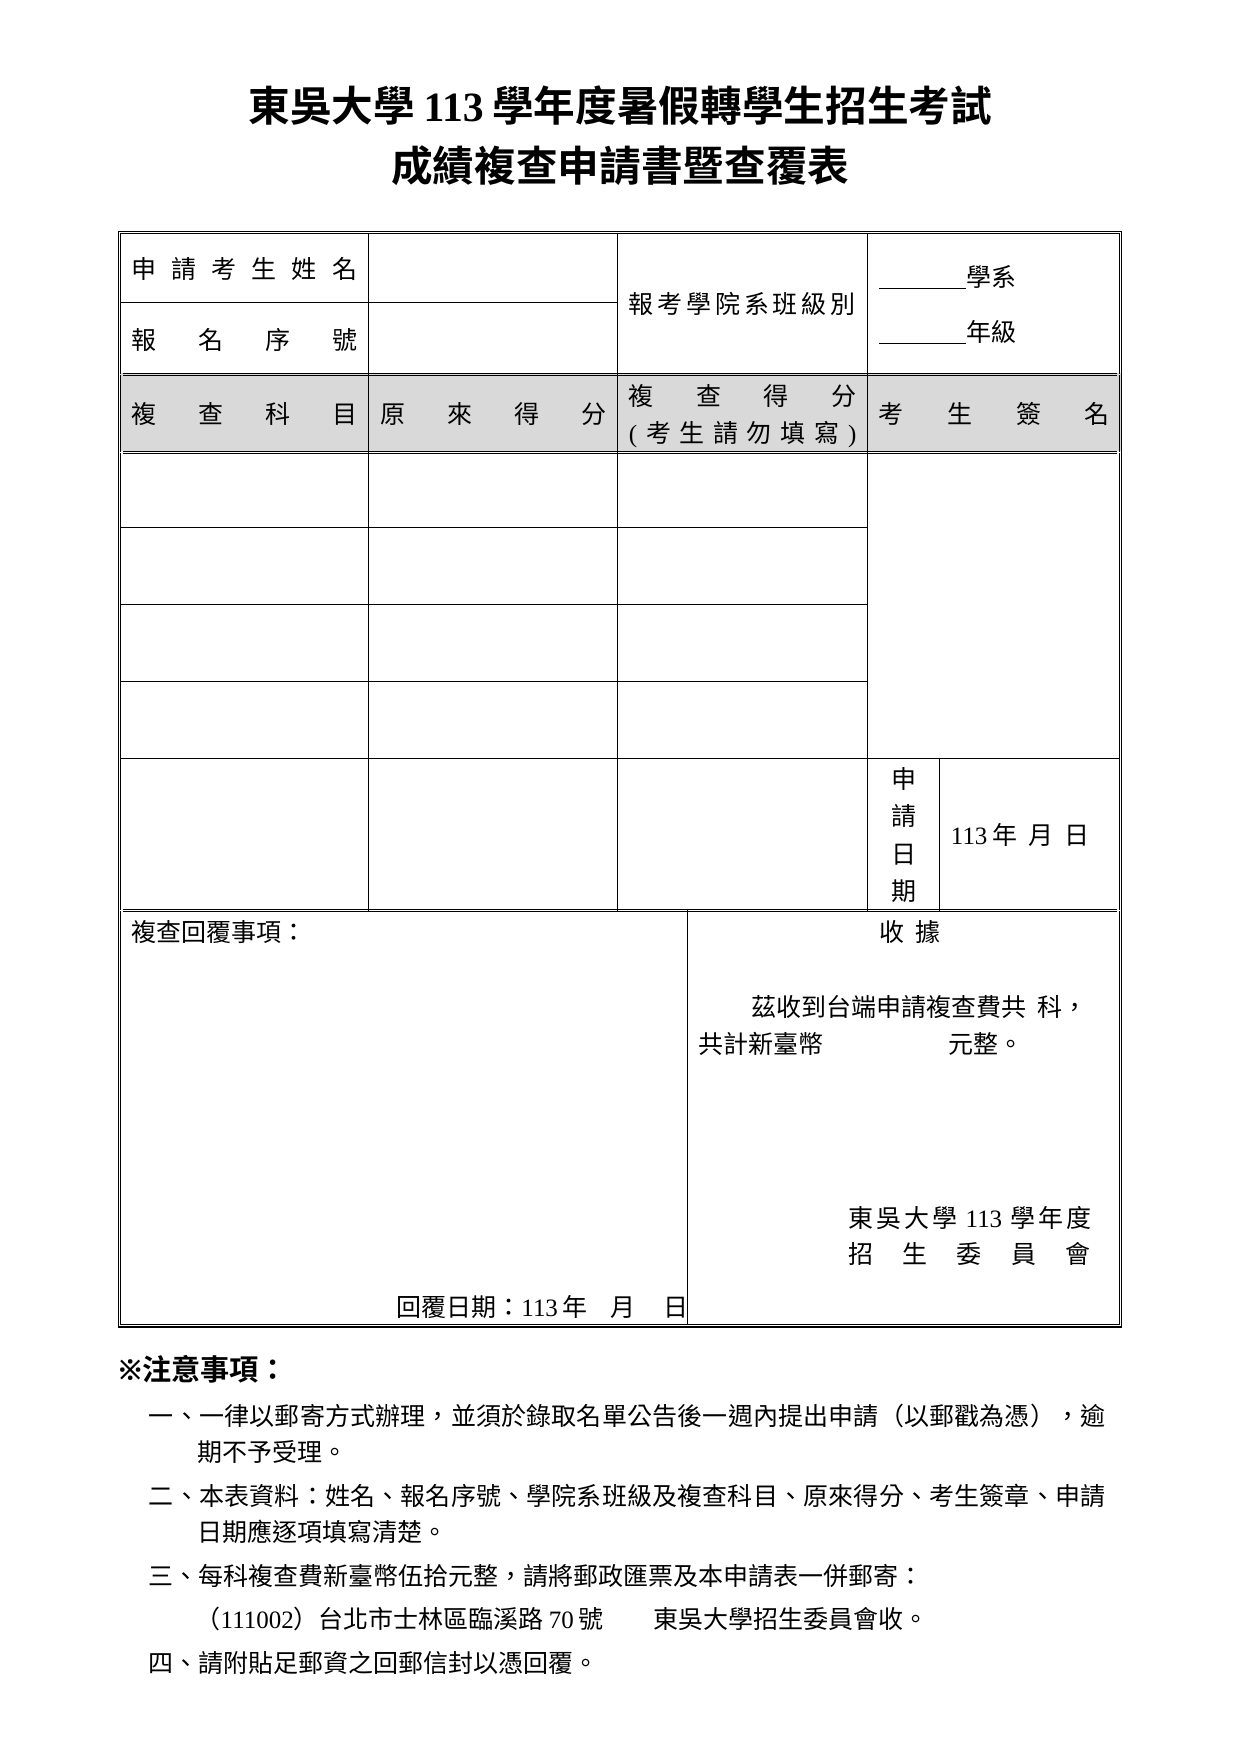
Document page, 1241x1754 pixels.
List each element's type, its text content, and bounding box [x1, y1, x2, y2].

table_cell 複查回覆事項： 回覆日期：113年 月 日 [121, 909, 687, 1324]
text 成績複查申請書暨查覆表 [118, 133, 1122, 193]
table_cell [369, 454, 617, 527]
table_cell [618, 605, 867, 681]
table_cell 複查科目 [121, 373, 368, 451]
table_cell [121, 759, 368, 909]
table_cell [121, 682, 368, 758]
table_cell [369, 303, 617, 372]
table_header 申請考生姓名 [121, 234, 368, 302]
text 一、一律以郵寄方式辦理，並須於錄取名單公告後一週內提出申請（以郵戳為憑），逾期不予受理。 [149, 1396, 1107, 1468]
table_cell 複查得分 (考生請勿填寫) [618, 376, 867, 451]
table_cell 113年 月 日 [940, 759, 1119, 909]
text 四、請附貼足郵資之回郵信封以憑回覆。 [149, 1643, 1108, 1680]
table_cell 招 生 委 員 會 [837, 1235, 1091, 1271]
table_header 報考學院系班級別 [618, 234, 867, 372]
table_cell [369, 759, 617, 909]
table_cell 收 據 茲收到台端申請複查費共 科， 共計新臺幣 元整。 [688, 909, 1119, 1324]
table_cell [868, 451, 1119, 758]
table_cell [369, 528, 617, 604]
table_cell [618, 682, 867, 758]
table_header 東吳大學113學年度 [837, 1199, 1091, 1235]
table_header [369, 234, 617, 302]
table_cell [121, 451, 368, 527]
text 三、每科複查費新臺幣伍拾元整，請將郵政匯票及本申請表一併郵寄： [149, 1556, 1108, 1592]
table_cell [618, 454, 867, 527]
text （111002）台北市士林區臨溪路70號 東吳大學招生委員會收。 [195, 1600, 1108, 1636]
table_cell [618, 759, 867, 909]
table_cell 考生簽名 [868, 373, 1119, 451]
text ※注意事項： [118, 1346, 1122, 1388]
table_cell [618, 528, 867, 604]
table_cell [369, 682, 617, 758]
table_cell [121, 528, 368, 604]
table_cell [369, 605, 617, 681]
text 二、本表資料：姓名、報名序號、學院系班級及複查科目、原來得分、考生簽章、申請日期應逐項填寫清楚。 [149, 1476, 1107, 1548]
table_cell [121, 605, 368, 681]
table_cell 申請日期 [868, 759, 939, 909]
table_header 學系 年級 [868, 234, 1119, 372]
table_cell 報名序號 [121, 303, 368, 372]
text 東吳大學113學年度暑假轉學生招生考試 [118, 73, 1122, 133]
table_cell 原來得分 [369, 376, 617, 451]
